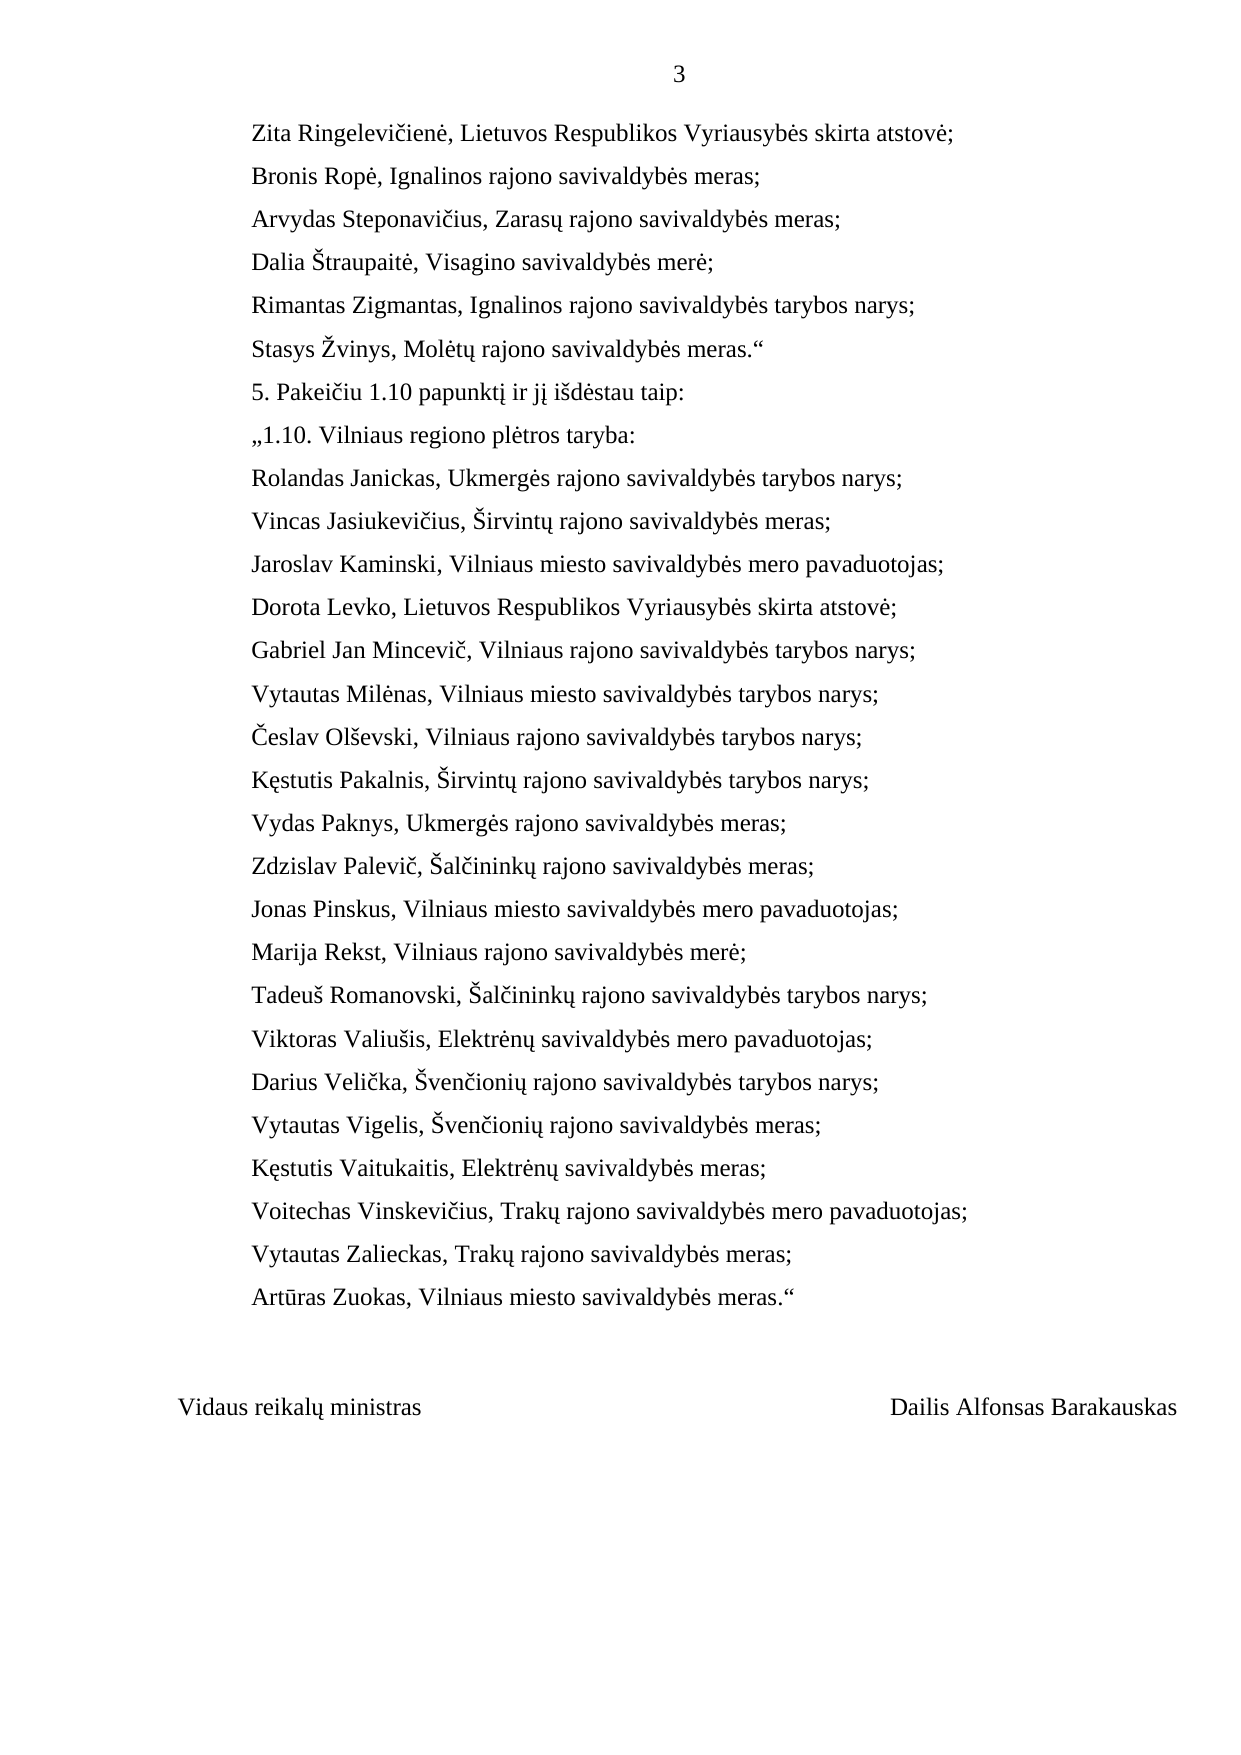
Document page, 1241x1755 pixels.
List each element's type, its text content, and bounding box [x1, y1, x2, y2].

text Tadeuš Romanovski, Šalčininkų rajono savivaldybės tarybos narys; [251, 981, 1181, 1009]
text Vincas Jasiukevičius, Širvintų rajono savivaldybės meras; [251, 506, 1181, 535]
text Kęstutis Vaitukaitis, Elektrėnų savivaldybės meras; [251, 1153, 1181, 1182]
text Dorota Levko, Lietuvos Respublikos Vyriausybės skirta atstovė; [251, 592, 1181, 621]
text Vydas Paknys, Ukmergės rajono savivaldybės meras; [251, 808, 1181, 837]
text Dalia Štraupaitė, Visagino savivaldybės merė; [251, 247, 1181, 276]
text „1.10. Vilniaus regiono plėtros taryba: [251, 420, 1181, 449]
text Gabriel Jan Mincevič, Vilniaus rajono savivaldybės tarybos narys; [251, 636, 1181, 664]
text Vidaus reikalų ministras Dailis Alfonsas Barakauskas [177, 1392, 1181, 1420]
text Zita Ringelevičienė, Lietuvos Respublikos Vyriausybės skirta atstovė; [251, 118, 1181, 147]
text Vytautas Vigelis, Švenčionių rajono savivaldybės meras; [251, 1110, 1181, 1139]
text Vytautas Zalieckas, Trakų rajono savivaldybės meras; [251, 1239, 1181, 1268]
text Jaroslav Kaminski, Vilniaus miesto savivaldybės mero pavaduotojas; [251, 549, 1181, 578]
text Voitechas Vinskevičius, Trakų rajono savivaldybės mero pavaduotojas; [251, 1196, 1181, 1225]
text Stasys Žvinys, Molėtų rajono savivaldybės meras.“ [251, 334, 1181, 362]
text 5. Pakeičiu 1.10 papunktį ir jį išdėstau taip: [251, 377, 1181, 406]
text Jonas Pinskus, Vilniaus miesto savivaldybės mero pavaduotojas; [251, 894, 1181, 923]
text Darius Velička, Švenčionių rajono savivaldybės tarybos narys; [251, 1067, 1181, 1096]
text Zdzislav Palevič, Šalčininkų rajono savivaldybės meras; [251, 851, 1181, 880]
text Rimantas Zigmantas, Ignalinos rajono savivaldybės tarybos narys; [251, 291, 1181, 319]
text Bronis Ropė, Ignalinos rajono savivaldybės meras; [251, 161, 1181, 190]
text Arvydas Steponavičius, Zarasų rajono savivaldybės meras; [177, 204, 1181, 233]
text Rolandas Janickas, Ukmergės rajono savivaldybės tarybos narys; [251, 463, 1181, 492]
text Vytautas Milėnas, Vilniaus miesto savivaldybės tarybos narys; [251, 679, 1181, 707]
text Viktoras Valiušis, Elektrėnų savivaldybės mero pavaduotojas; [251, 1024, 1181, 1052]
text Marija Rekst, Vilniaus rajono savivaldybės merė; [251, 937, 1181, 966]
text Artūras Zuokas, Vilniaus miesto savivaldybės meras.“ [251, 1282, 1181, 1311]
text Kęstutis Pakalnis, Širvintų rajono savivaldybės tarybos narys; [251, 765, 1181, 794]
text Česlav Olševski, Vilniaus rajono savivaldybės tarybos narys; [251, 722, 1181, 751]
